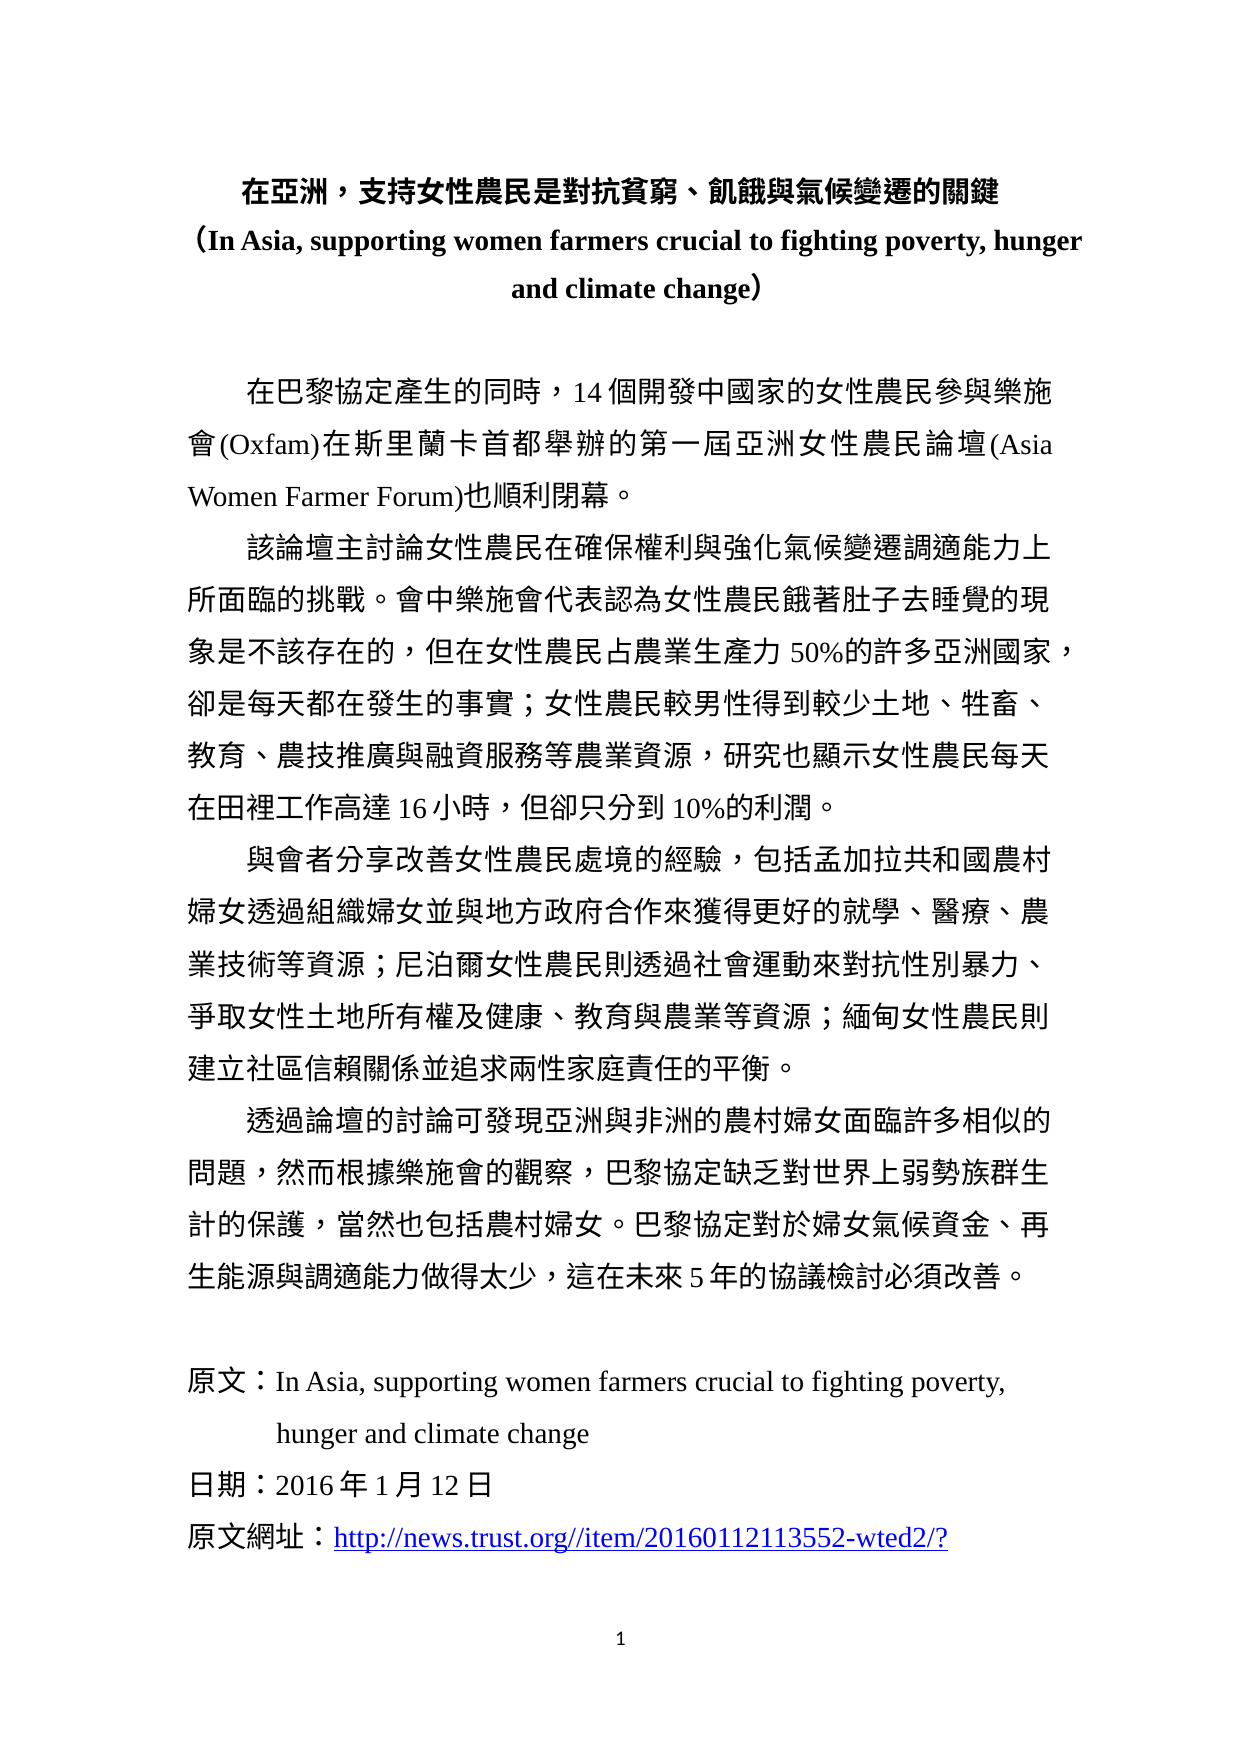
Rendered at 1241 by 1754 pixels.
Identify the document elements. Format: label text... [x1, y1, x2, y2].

text 在亞洲，支持女性農民是對抗貧窮、飢餓與氣候變遷的關鍵 [188, 164, 1053, 212]
text 透過論壇的討論可發現亞洲與非洲的農村婦女面臨許多相似的問題，然而根據樂施會的觀察，巴黎協定缺乏對世界上弱勢族群生計的保護，當然也包括農村婦女。巴黎協定對於婦女氣候資金、再生能源與調適能力做得太少，這在未來5年的協議檢討必須改善。 [187, 1089, 1053, 1298]
text 與會者分享改善女性農民處境的經驗，包括孟加拉共和國農村婦女透過組織婦女並與地方政府合作來獲得更好的就學、醫療、農業技術等資源；尼泊爾女性農民則透過社會運動來對抗性別暴力、爭取女性土地所有權及健康、教育與農業等資源；緬甸女性農民則建立社區信賴關係並追求兩性家庭責任的平衡。 [187, 829, 1053, 1089]
text 原文：In Asia, supporting women farmers crucial to fighting poverty, hunger and climate change [188, 1350, 1053, 1454]
text 日期：2016年1月12日 [188, 1454, 1053, 1506]
text 原文網址：http://news.trust.org//item/20160112113552-wted2/? [188, 1506, 1053, 1558]
text （In Asia, supporting women farmers crucial to fighting poverty, hunger and climate change） [158, 212, 1103, 308]
text 在巴黎協定產生的同時，14個開發中國家的女性農民參與樂施會(Oxfam)在斯里蘭卡首都舉辦的第一屆亞洲女性農民論壇(Asia Women Farmer Forum)也順利閉幕。 [187, 360, 1053, 517]
text 該論壇主討論女性農民在確保權利與強化氣候變遷調適能力上所面臨的挑戰。會中樂施會代表認為女性農民餓著肚子去睡覺的現象是不該存在的，但在女性農民占農業生產力50%的許多亞洲國家，卻是每天都在發生的事實；女性農民較男性得到較少土地、牲畜、教育、農技推廣與融資服務等農業資源，研究也顯示女性農民每天在田裡工作高達16小時，但卻只分到10%的利潤。 [187, 517, 1053, 829]
